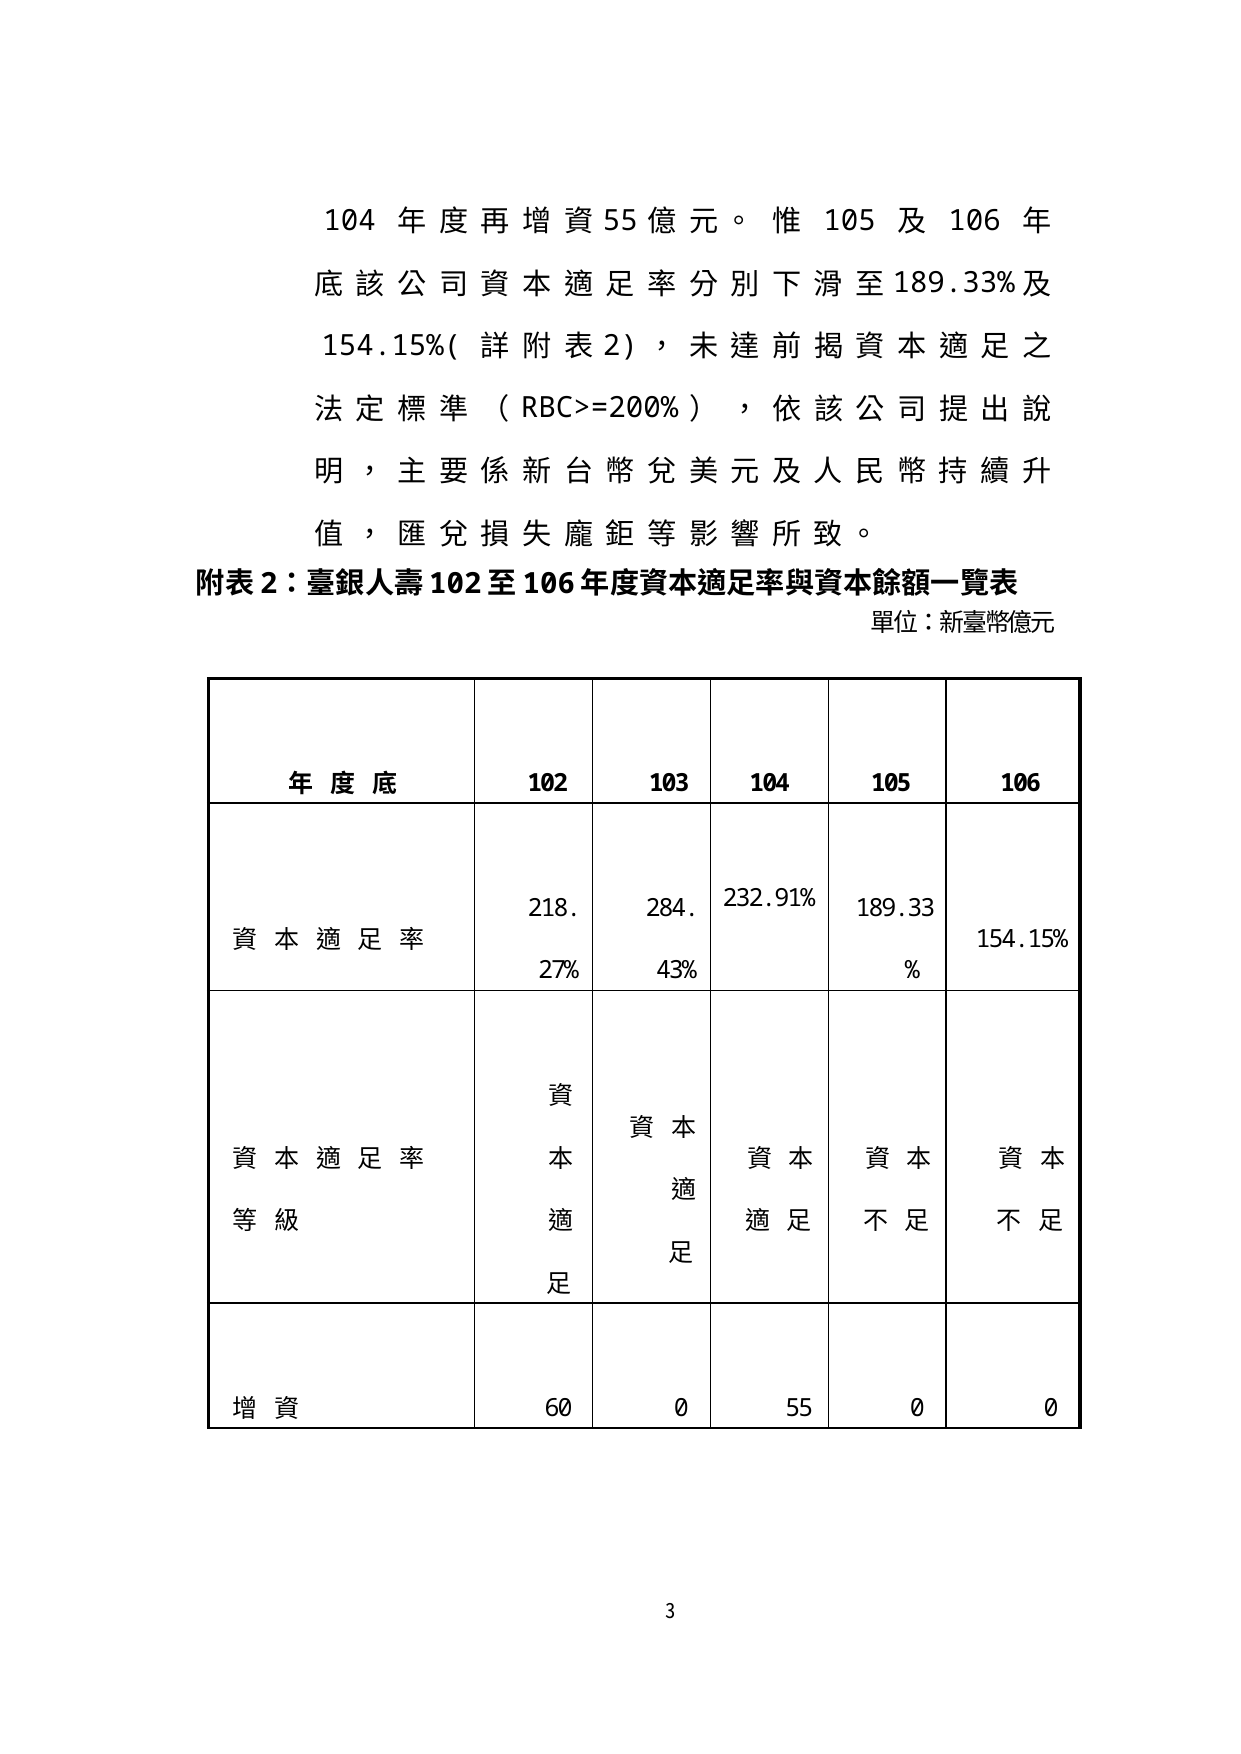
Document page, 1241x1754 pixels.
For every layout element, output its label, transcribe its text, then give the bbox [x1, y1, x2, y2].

table_cell 資本適足 [711, 991, 828, 1302]
table_cell 資本適足 [593, 991, 710, 1302]
table_header 102 [475, 680, 592, 802]
table_header 103 [593, 680, 710, 802]
table_header 106 [947, 680, 1078, 802]
table_cell 增資 [210, 1304, 474, 1427]
table_cell 189.33% [829, 804, 945, 990]
table_cell 資本適足率等級 [210, 991, 474, 1302]
text 附表2：臺銀人壽102至106年度資本適足率與資本餘額一覽表 [191, 552, 1058, 604]
table_cell 154.15% [947, 804, 1078, 990]
table_cell 資本不足 [829, 991, 945, 1302]
table_header 年度底 [210, 680, 474, 802]
table_cell 0 [947, 1304, 1078, 1427]
table_cell 0 [593, 1304, 710, 1427]
table_cell 資本適足率 [210, 804, 474, 990]
table_cell 232.91% [711, 804, 828, 990]
table_cell 0 [829, 1304, 945, 1427]
table_header 104 [711, 680, 828, 802]
table_cell 284.43% [593, 804, 710, 990]
table_header 105 [829, 680, 945, 802]
table_cell 資本不足 [947, 991, 1078, 1302]
text 單位：新臺幣億元 [191, 604, 1058, 638]
table_cell 60 [475, 1304, 592, 1427]
table_cell 218.27% [475, 804, 592, 990]
table_cell 55 [711, 1304, 828, 1427]
table_cell 資本適足 [475, 991, 592, 1302]
text 104年度再增資55億元。惟105及106年底該公司資本適足率分別下滑至189.33%及154.15%(詳附表2)，未達前揭資本適足之法定標準（RBC>=200%），依該公司提出說明，主要係新台幣兌美元及人民幣持續升值，匯兌損失龐鉅等影響所致。 [271, 177, 1058, 552]
